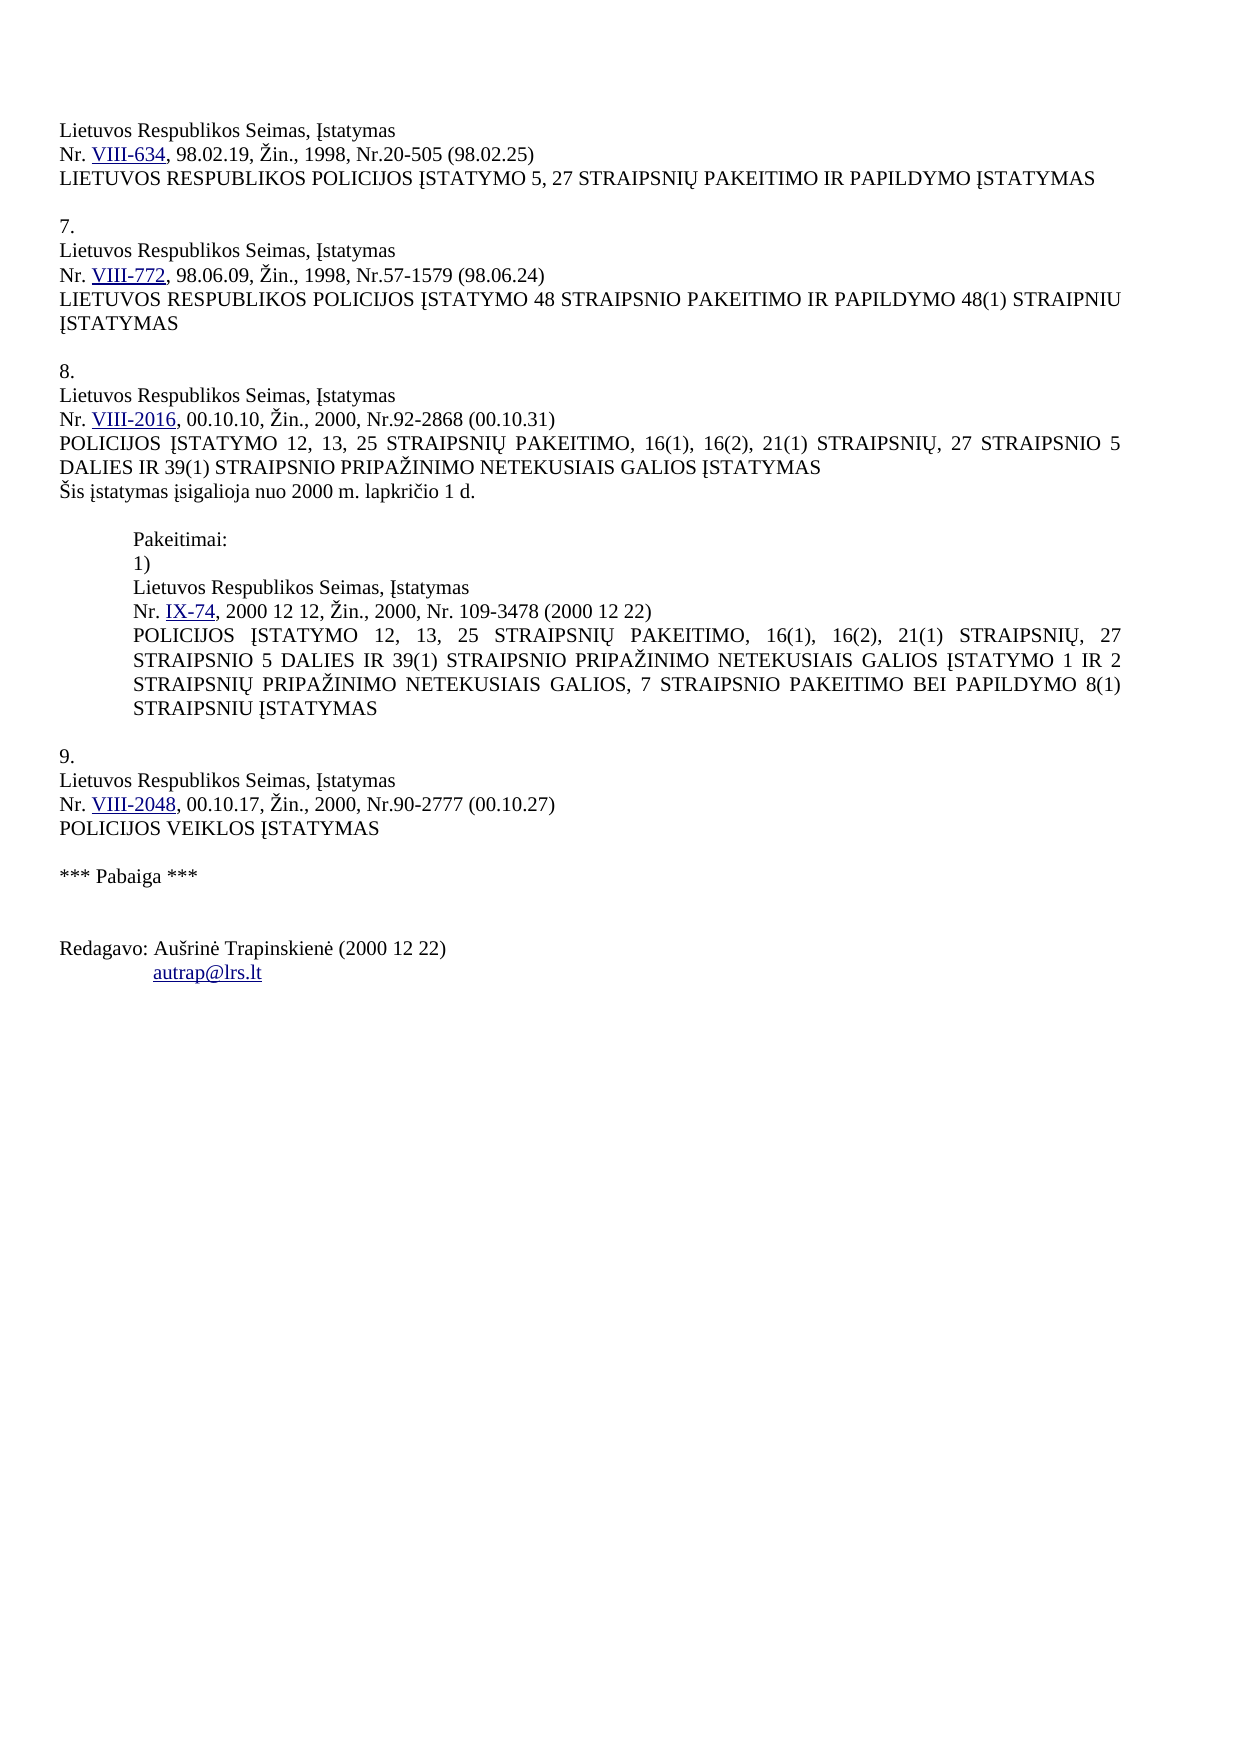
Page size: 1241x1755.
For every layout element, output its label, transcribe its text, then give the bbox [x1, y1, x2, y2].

text POLICIJOS ĮSTATYMO 12, 13, 25 STRAIPSNIŲ PAKEITIMO, 16(1), 16(2), 21(1) STRAIPSNIŲ, 27 STRAIPSNIO 5 DALIES IR 39(1) STRAIPSNIO PRIPAŽINIMO NETEKUSIAIS GALIOS ĮSTATYMAS [59, 431, 1122, 479]
text LIETUVOS RESPUBLIKOS POLICIJOS ĮSTATYMO 5, 27 STRAIPSNIŲ PAKEITIMO IR PAPILDYMO ĮSTATYMAS [59, 166, 1122, 190]
text Nr. VIII-2016, 00.10.10, Žin., 2000, Nr.92-2868 (00.10.31) [59, 407, 1122, 431]
text POLICIJOS VEIKLOS ĮSTATYMAS [59, 816, 1122, 840]
text Lietuvos Respublikos Seimas, Įstatymas [59, 118, 1122, 142]
text Nr. IX-74, 2000 12 12, Žin., 2000, Nr. 109-3478 (2000 12 22) [59, 599, 1122, 623]
text 9. [59, 744, 1122, 768]
text Šis įstatymas įsigalioja nuo 2000 m. lapkričio 1 d. [59, 479, 1122, 503]
text 1) [59, 551, 1122, 575]
text Pakeitimai: [59, 527, 1122, 551]
text 7. [59, 214, 1122, 238]
text *** Pabaiga *** [59, 864, 1122, 888]
text Lietuvos Respublikos Seimas, Įstatymas [59, 238, 1122, 262]
text LIETUVOS RESPUBLIKOS POLICIJOS ĮSTATYMO 48 STRAIPSNIO PAKEITIMO IR PAPILDYMO 48(1) STRAIPNIU ĮSTATYMAS [59, 287, 1122, 335]
text Nr. VIII-2048, 00.10.17, Žin., 2000, Nr.90-2777 (00.10.27) [59, 792, 1122, 816]
text Nr. VIII-772, 98.06.09, Žin., 1998, Nr.57-1579 (98.06.24) [59, 262, 1122, 287]
text 8. [59, 359, 1122, 383]
text autrap@lrs.lt [59, 960, 1122, 984]
text POLICIJOS ĮSTATYMO 12, 13, 25 STRAIPSNIŲ PAKEITIMO, 16(1), 16(2), 21(1) STRAIPSNIŲ, 27 STRAIPSNIO 5 DALIES IR 39(1) STRAIPSNIO PRIPAŽINIMO NETEKUSIAIS GALIOS ĮSTATYMO 1 IR 2 STRAIPSNIŲ PRIPAŽINIMO NETEKUSIAIS GALIOS, 7 STRAIPSNIO PAKEITIMO BEI PAPILDYMO 8(1) STRAIPSNIU ĮSTATYMAS [133, 623, 1122, 720]
text Lietuvos Respublikos Seimas, Įstatymas [59, 383, 1122, 407]
text Lietuvos Respublikos Seimas, Įstatymas [59, 768, 1122, 792]
text Redagavo: Aušrinė Trapinskienė (2000 12 22) [59, 936, 1122, 960]
text Lietuvos Respublikos Seimas, Įstatymas [59, 575, 1122, 599]
text Nr. VIII-634, 98.02.19, Žin., 1998, Nr.20-505 (98.02.25) [59, 142, 1122, 166]
